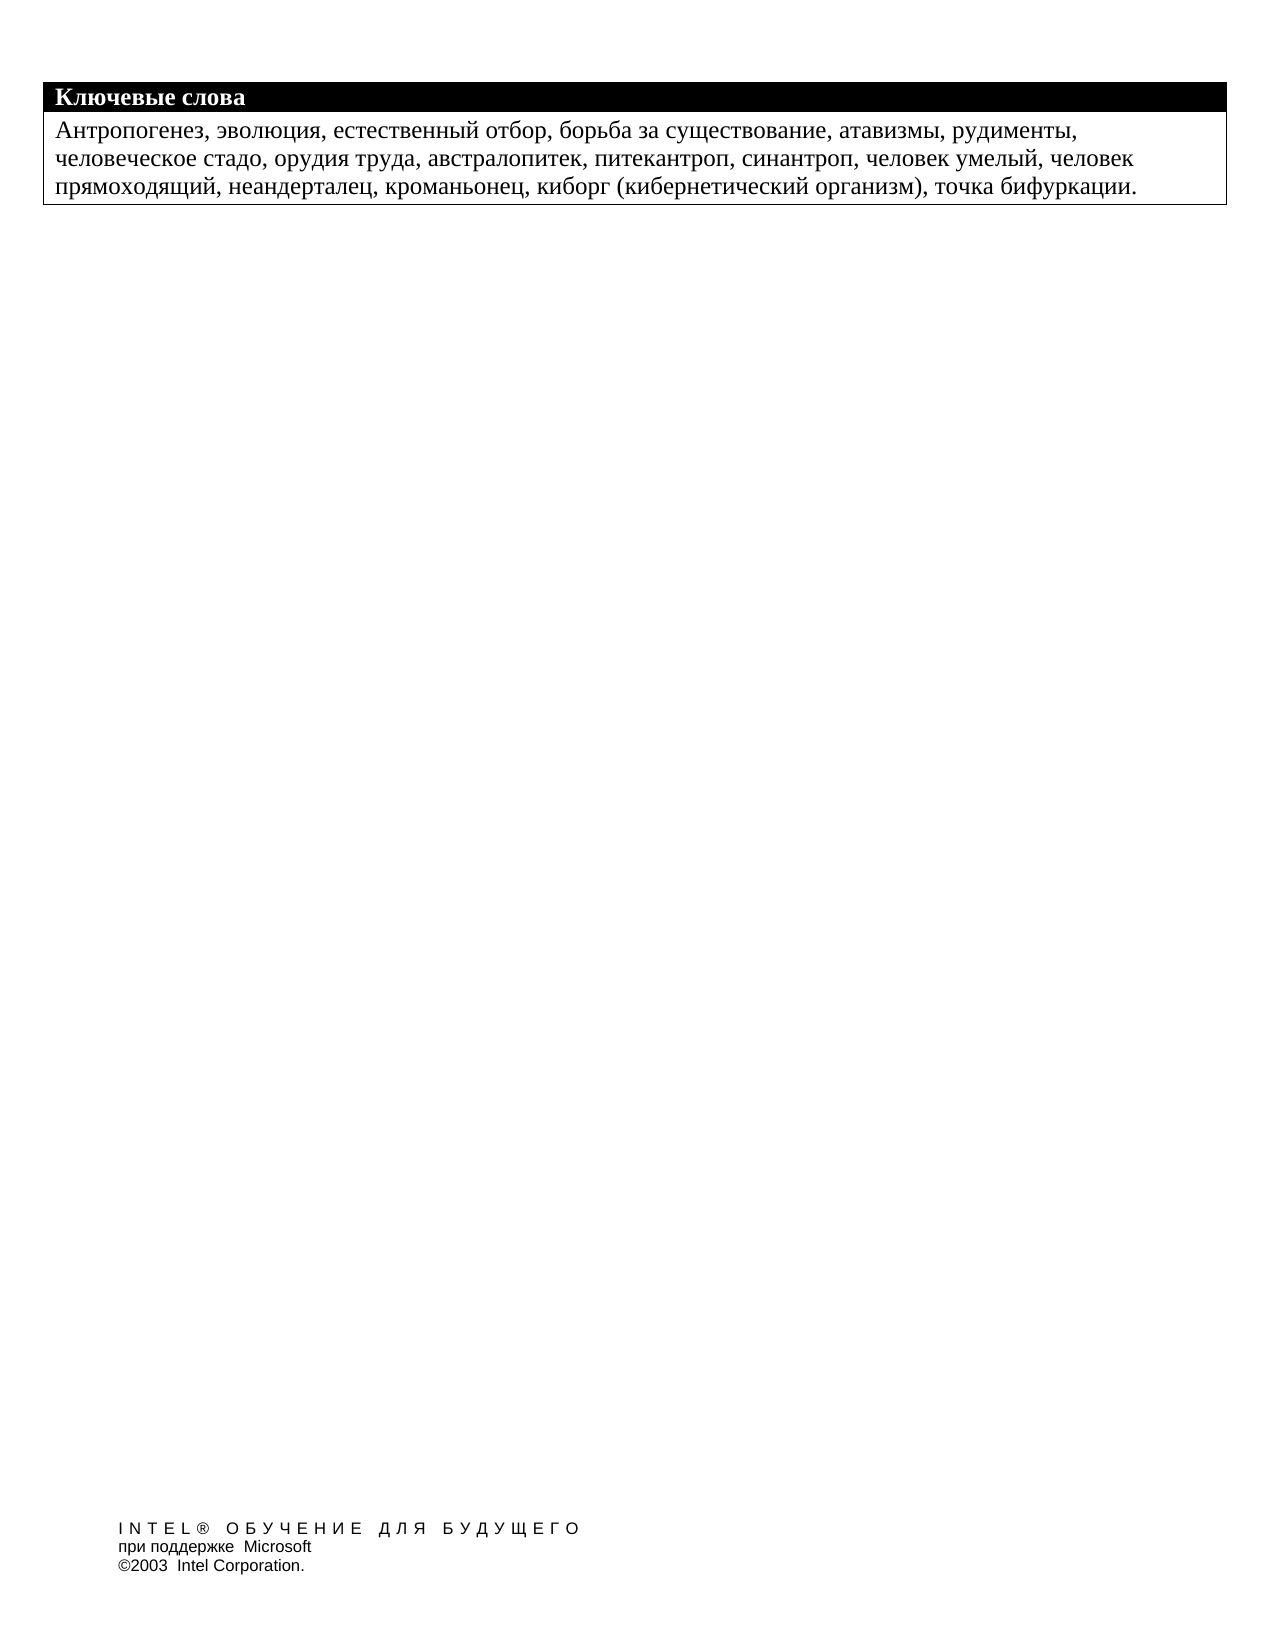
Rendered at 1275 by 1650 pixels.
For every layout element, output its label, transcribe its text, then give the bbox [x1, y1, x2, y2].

table_cell Антропогенез, эволюция, естественный отбор, борьба за существование, атавизмы, рудименты, человеческое стадо, орудия труда, австралопитек, питекантроп, синантроп, человек умелый, человек прямоходящий, неандерталец, кроманьонец, киборг (кибернетический организм), точка бифуркации. [44, 112, 1226, 204]
table_header Ключевые слова [44, 83, 1226, 111]
